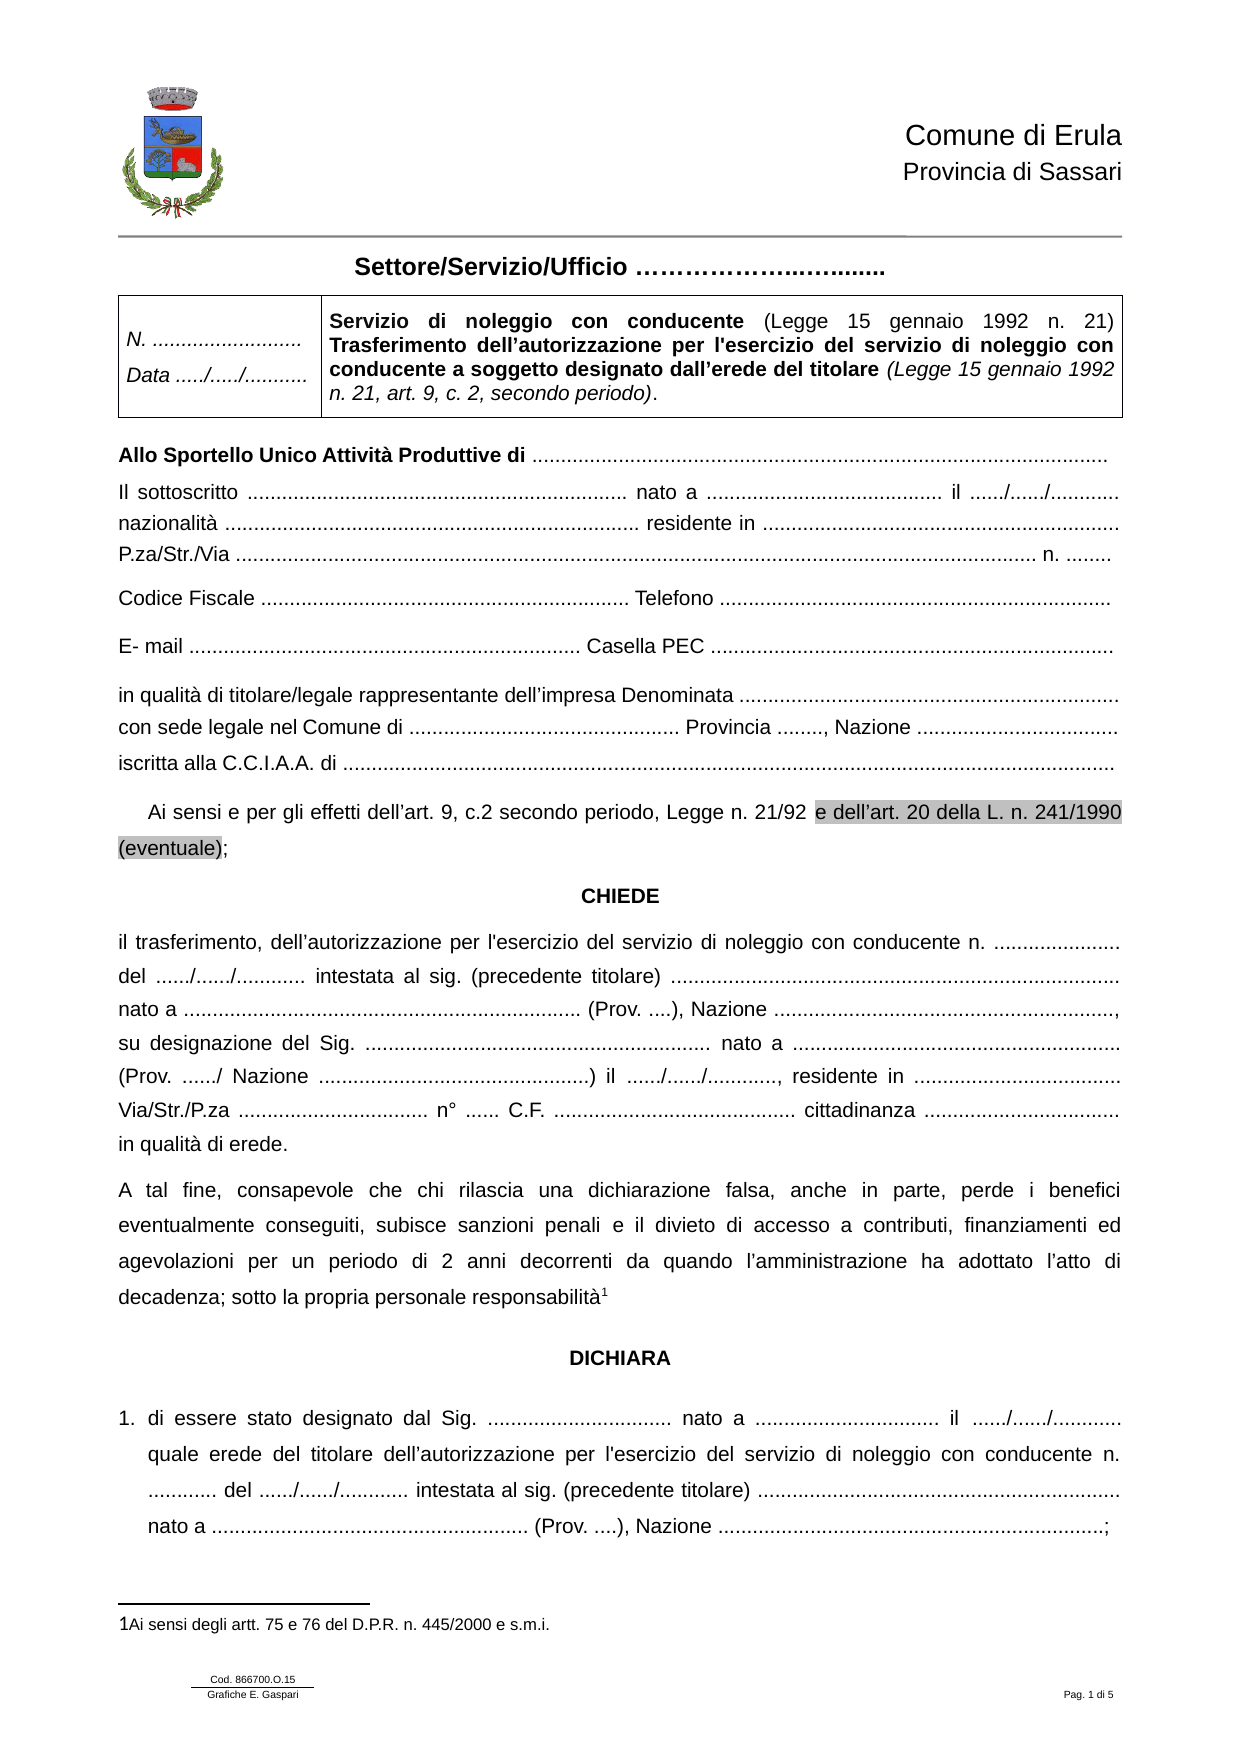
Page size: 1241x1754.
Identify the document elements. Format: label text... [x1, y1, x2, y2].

text con sede legale nel Comune di ............................................... Provincia ........, Nazione ................................... [118, 715, 1122, 739]
subtitle CHIEDE [118, 884, 1122, 908]
text Ai sensi degli artt. 75 e 76 del D.P.R. n. 445/2000 e s.m.i. [118, 1610, 1122, 1636]
text Comune di Erula [224, 118, 1122, 152]
table_header Servizio di noleggio con conducente (Legge 15 gennaio 1992 n. 21) Trasferimento dell’autorizzazione per l'esercizio del servizio di noleggio con conducente a soggetto designato dall’erede del titolare (Legge 15 gennaio 1992 n. 21, art. 9, c. 2, secondo periodo). [322, 296, 1122, 417]
text iscritta alla C.C.I.A.A. di ...................................................................................................................................... [118, 751, 1122, 775]
picture [122, 87, 224, 219]
text in qualità di titolare/legale rappresentante dell’impresa Denominata .................................................................. [118, 682, 1122, 706]
text Ai sensi e per gli effetti dell’art. 9, c.2 secondo periodo, Legge n. 21/92 e dell’art. 20 della L. n. 241/1990 (eventuale); [118, 800, 1122, 859]
list di essere stato designato dal Sig. ................................ nato a ................................ il ....../....../............ quale erede del titolare dell’autorizzazione per l'esercizio del servizio di noleggio con conducente n. ............ del ....../....../............ intestata al sig. (precedente titolare) ............................................................... nato a ....................................................... (Prov. ....), Nazione ...................................................................; [118, 1406, 1122, 1538]
text E- mail .................................................................... Casella PEC ...................................................................... [118, 634, 1122, 658]
text Codice Fiscale ................................................................ Telefono .................................................................... [118, 586, 1122, 609]
text A tal fine, consapevole che chi rilascia una dichiarazione falsa, anche in parte, perde i benefici eventualmente conseguiti, subisce sanzioni penali e il divieto di accesso a contributi, finanziamenti ed agevolazioni per un periodo di 2 anni decorrenti da quando l’amministrazione ha adottato l’atto di decadenza; sotto la propria personale responsabilità [118, 1177, 1122, 1309]
subtitle il trasferimento, dell’autorizzazione per l'esercizio del servizio di noleggio con conducente n. ...................... del ....../....../............ intestata al sig. (precedente titolare) .............................................................................. nato a ..................................................................... (Prov. ....), Nazione ..........................................................., su designazione del Sig. ............................................................ nato a ......................................................... (Prov. ....../ Nazione ...............................................) il ....../....../............, residente in .................................... Via/Str./P.za ................................. n° ...... C.F. .......................................... cittadinanza .................................. in qualità di erede. [118, 930, 1122, 1155]
text Allo Sportello Unico Attività Produttive di .................................................................................................... [118, 443, 1122, 467]
text Settore/Servizio/Ufficio ………………...…........ [118, 252, 1122, 281]
table_header N. .......................... Data ...../...../........... [119, 296, 321, 417]
text Il sottoscritto .................................................................. nato a ......................................... il ....../....../............ nazionalità ........................................................................ residente in .............................................................. P.za/Str./Via ........................................................................................................................................... n. ........ [118, 480, 1122, 566]
subtitle DICHIARA [118, 1346, 1122, 1370]
text Provincia di Sassari [224, 157, 1122, 185]
